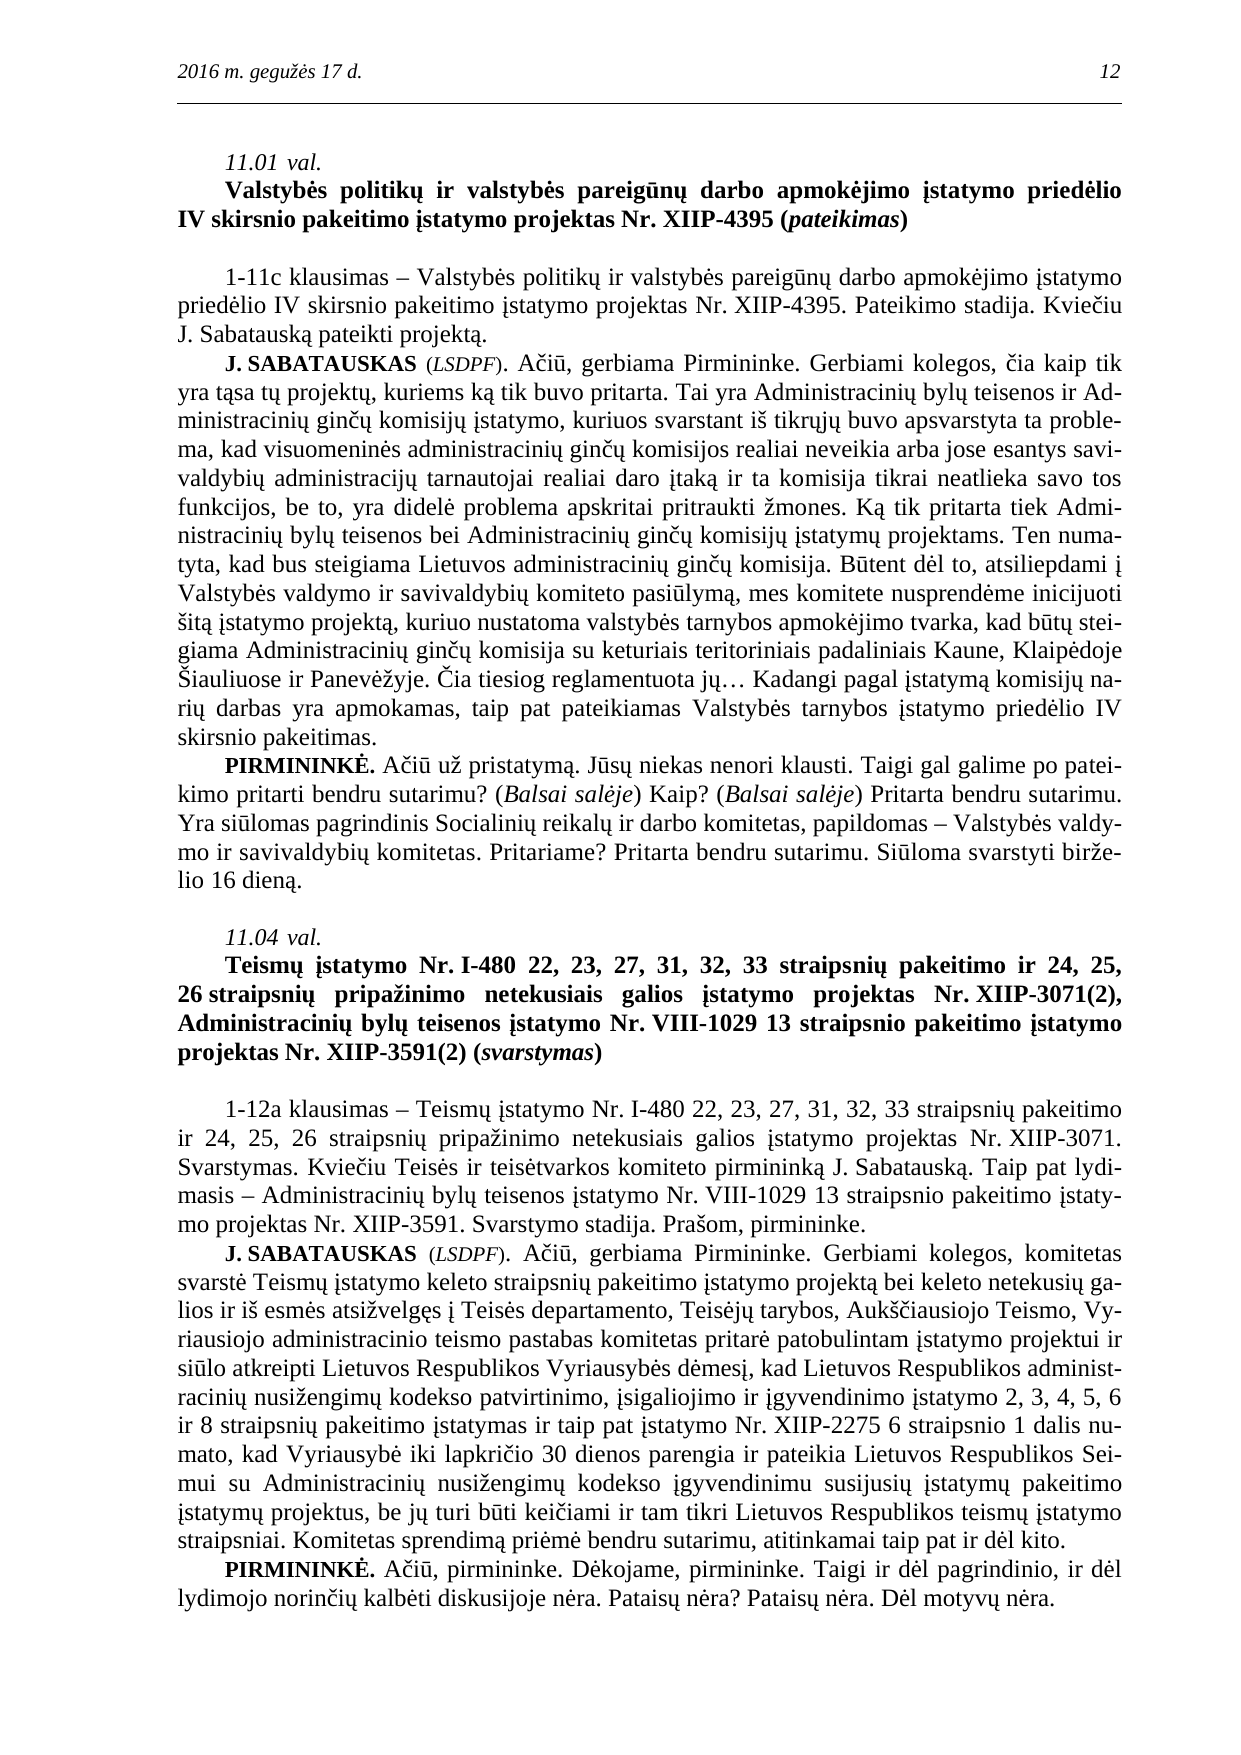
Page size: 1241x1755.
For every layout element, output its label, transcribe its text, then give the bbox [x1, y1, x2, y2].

text 1-12a klau­si­mas – Teis­mų įsta­ty­mo Nr. I-480 22, 23, 27, 31, 32, 33 straips­nių pa­kei­ti­mo ir 24, 25, 26 straips­nių pri­pa­ži­ni­mo ne­te­ku­siais ga­lios įsta­ty­mo pro­jek­tas Nr. XIIP-3071. Svars­ty­mas. Kvie­čiu Tei­sės ir tei­sėt­var­kos ko­mi­te­to pir­mi­nin­ką J. Sa­ba­taus­ką. Taip pat ly­di­ma­sis – Ad­mi­nist­ra­ci­nių by­lų tei­se­nos įsta­ty­mo Nr. VIII-1029 13 straips­nio pa­kei­ti­mo įsta­ty­mo pro­jek­tas Nr. XIIP-3591. Svars­ty­mo sta­di­ja. Pra­šom, pir­mi­nin­ke. [177, 1094, 1122, 1238]
text Teis­mų įsta­ty­mo Nr. I-480 22, 23, 27, 31, 32, 33 straips­nių pa­kei­ti­mo ir 24, 25, 26 straips­nių pri­pa­ži­ni­mo ne­te­ku­siais ga­lios įsta­ty­mo pro­jek­tas Nr. XIIP-3071(2), Administ­ra­ci­nių by­lų tei­se­nos įsta­ty­mo Nr. VIII-1029 13 straips­nio pa­kei­ti­mo įsta­ty­mo pro­jek­tas Nr. XIIP-3591(2) (svars­ty­mas) [177, 950, 1122, 1065]
text 11.01 val. [224, 148, 1122, 175]
text PIRMININKĖ. Ačiū, pir­mi­nin­ke. Dė­ko­ja­me, pir­mi­nin­ke. Tai­gi ir dėl pa­grin­di­nio, ir dėl ly­di­mo­jo no­rin­čių kal­bė­ti dis­ku­si­jo­je nė­ra. Pa­tai­sų nė­ra? Pa­tai­sų nė­ra. Dėl mo­ty­vų nė­ra. [177, 1554, 1122, 1612]
text 1-11c klau­si­mas – Vals­ty­bės po­li­ti­kų ir vals­ty­bės pa­rei­gū­nų dar­bo ap­mo­kė­ji­mo įsta­ty­mo prie­dė­lio IV skir­snio pa­kei­ti­mo įsta­ty­mo pro­jek­tas Nr. XIIP-4395. Pa­tei­ki­mo sta­di­ja. Kvie­čiu J. Sa­ba­taus­ką pa­teik­ti pro­jek­tą. [177, 262, 1122, 348]
text PIRMININKĖ. Ačiū už pri­sta­ty­mą. Jū­sų nie­kas ne­no­ri klaus­ti. Tai­gi gal ga­li­me po pa­tei­ki­mo pri­tar­ti ben­dru su­ta­ri­mu? (Bal­sai sa­lė­je) Kaip? (Bal­sai sa­lė­je) Pri­tar­ta ben­dru su­ta­ri­mu. Yra siū­lo­mas pa­grin­di­nis So­cia­li­nių rei­ka­lų ir dar­bo ko­mi­te­tas, pa­pil­do­mas – Vals­ty­bės val­dy­mo ir sa­vi­val­dy­bių ko­mi­te­tas. Pri­ta­ria­me? Pri­tar­ta ben­dru su­ta­ri­mu. Siū­lo­ma svars­ty­ti bir­že­lio 16 die­ną. [177, 750, 1122, 894]
text J. SABATAUSKAS (LSDPF). Ačiū, ger­bia­ma Pir­mi­nin­ke. Ger­bia­mi ko­le­gos, ko­mi­te­tas svars­tė Teis­mų įsta­ty­mo ke­le­to straips­nių pa­kei­ti­mo įsta­ty­mo pro­jek­tą bei ke­le­to ne­te­ku­sių ga­lios ir iš es­mės at­si­žvel­gęs į Tei­sės de­par­ta­men­to, Tei­sė­jų ta­ry­bos, Aukš­čiau­sio­jo Teis­mo, Vy­riau­sio­jo ad­mi­nist­ra­ci­nio teis­mo pa­sta­bas ko­mi­te­tas pri­ta­rė pa­to­bu­lin­tam įsta­ty­mo pro­jek­tui ir siū­lo at­kreip­ti Lie­tu­vos Res­pub­li­kos Vy­riau­sy­bės dė­me­sį, kad Lie­tu­vos Res­pub­li­kos ad­mi­nist­ra­ci­nių nu­si­žen­gi­mų ko­dek­so pa­tvir­ti­ni­mo, įsi­ga­lio­ji­mo ir įgy­ven­di­ni­mo įsta­ty­mo 2, 3, 4, 5, 6 ir 8 straips­nių pa­kei­ti­mo įsta­ty­mas ir taip pat įsta­ty­mo Nr. XIIP-2275 6 straips­nio 1 da­lis nu­ma­to, kad Vy­riau­sy­bė iki lap­kri­čio 30 die­nos pa­ren­gia ir pa­tei­kia Lie­tu­vos Res­pub­li­kos Sei­mui su Ad­mi­nist­ra­ci­nių nu­si­žen­gi­mų ko­dek­so įgy­ven­di­ni­mu su­si­ju­sių įsta­ty­mų pa­kei­ti­mo įsta­ty­mų pro­jek­tus, be jų tu­ri bū­ti kei­čia­mi ir tam tik­ri Lie­tu­vos Res­pub­li­kos teis­mų įsta­ty­mo straips­niai. Ko­mi­te­tas spren­di­mą pri­ėmė ben­dru su­ta­ri­mu, ati­tin­ka­mai taip pat ir dėl ki­to. [177, 1238, 1122, 1554]
text J. SABATAUSKAS (LSDPF). Ačiū, ger­bia­ma Pir­mi­nin­ke. Ger­bia­mi ko­le­gos, čia kaip tik yra tą­sa tų pro­jek­tų, ku­riems ką tik bu­vo pri­tar­ta. Tai yra Ad­mi­nist­ra­ci­nių by­lų tei­se­nos ir Ad­mi­nist­ra­ci­nių gin­čų ko­mi­si­jų įsta­ty­mo, ku­riuos svars­tant iš tik­rų­jų bu­vo ap­svars­ty­ta ta pro­ble­ma, kad vi­suo­me­ni­nės ad­mi­nist­ra­ci­nių gin­čų ko­mi­si­jos re­a­liai ne­vei­kia ar­ba jo­se esan­tys sa­vi­val­dy­bių ad­mi­nist­ra­ci­jų tar­nau­to­jai re­a­liai da­ro įta­ką ir ta ko­mi­si­ja tik­rai ne­at­lie­ka sa­vo tos funk­ci­jos, be to, yra di­de­lė pro­ble­ma ap­skri­tai pri­trauk­ti žmo­nes. Ką tik pri­tar­ta tiek Ad­mi­nist­ra­ci­nių by­lų tei­se­nos bei Ad­mi­nist­ra­ci­nių gin­čų ko­mi­si­jų įsta­ty­mų pro­jek­tams. Ten nu­ma­ty­ta, kad bus stei­gia­ma Lie­tu­vos ad­mi­nist­ra­ci­nių gin­čų ko­mi­si­ja. Bū­tent dėl to, at­si­liep­da­mi į Vals­ty­bės val­dy­mo ir sa­vi­val­dy­bių ko­mi­te­to pa­siū­ly­mą, mes ko­mi­te­te nu­spren­dė­me ini­ci­juo­ti ši­tą įsta­ty­mo pro­jek­tą, ku­riuo nu­sta­to­ma vals­ty­bės tar­ny­bos ap­mo­kė­ji­mo tvar­ka, kad bū­tų stei­gia­ma Ad­mi­nist­ra­ci­nių gin­čų ko­mi­si­ja su ke­tu­riais te­ri­to­ri­niais pa­da­li­niais Kau­ne, Klai­pė­do­je Šiau­liuo­se ir Pa­ne­vė­žy­je. Čia tie­siog reg­la­men­tuo­ta jų… Ka­dan­gi pa­gal įsta­ty­mą ko­mi­si­jų na­rių dar­bas yra ap­mo­ka­mas, taip pat pa­tei­kia­mas Vals­ty­bės tar­ny­bos įsta­ty­mo prie­dė­lio IV skir­snio pa­kei­ti­mas. [177, 348, 1122, 750]
text Vals­ty­bės po­li­ti­kų ir vals­ty­bės pa­rei­gū­nų dar­bo ap­mo­kė­ji­mo įsta­ty­mo prie­dė­lio IV skir­snio pa­kei­ti­mo įsta­ty­mo pro­jek­tas Nr. XIIP-4395 (pa­tei­ki­mas) [177, 175, 1122, 233]
text 11.04 val. [224, 923, 1122, 950]
